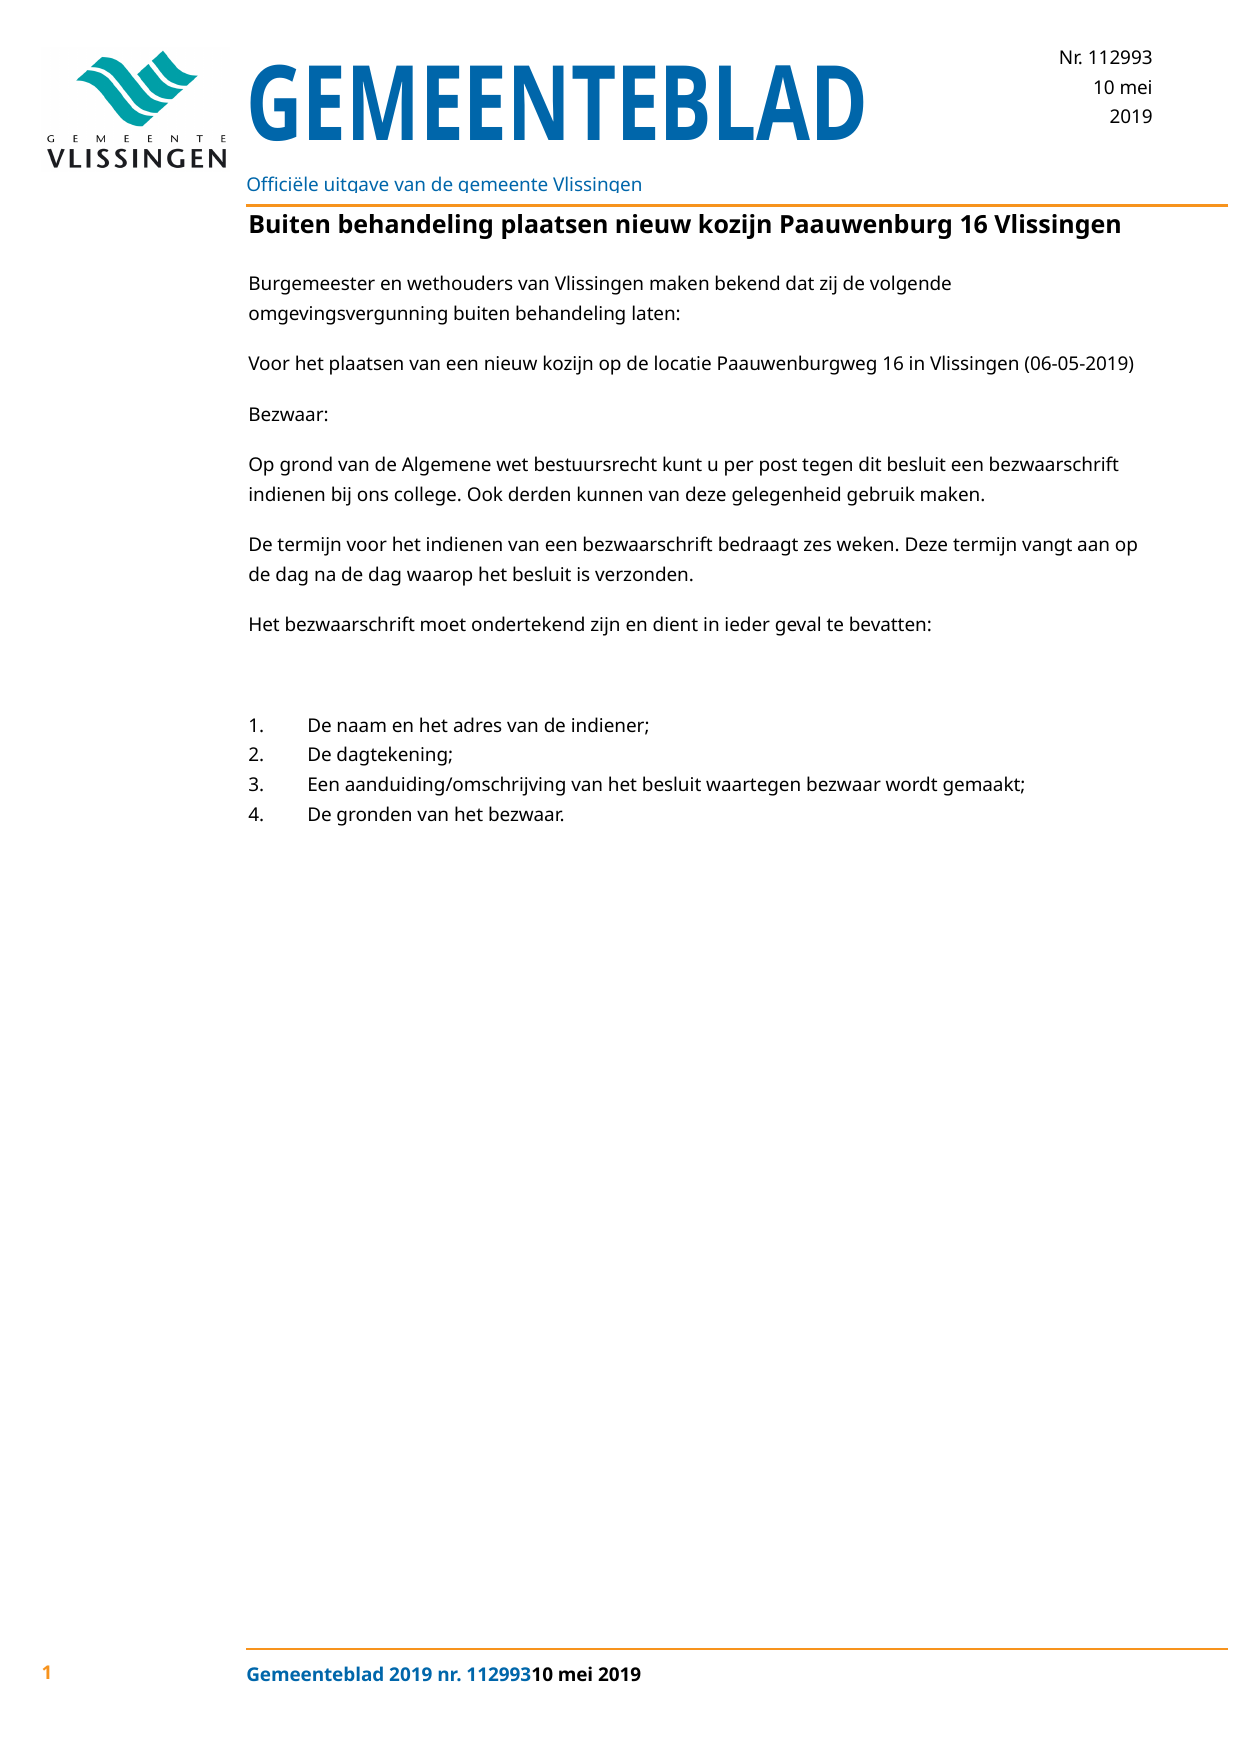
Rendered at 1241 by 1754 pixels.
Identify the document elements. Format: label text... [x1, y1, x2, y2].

list De naam en het adres van de indiener; [248, 712, 1152, 738]
list Een aanduiding/omschrijving van het besluit waartegen bezwaar wordt gemaakt; [248, 771, 1152, 797]
text De termijn voor het indienen van een bezwaarschrift bedraagt zes weken. Deze termijn vangt aan op de dag na de dag waarop het besluit is verzonden. [248, 531, 1152, 586]
picture [41, 47, 231, 172]
text Op grond van de Algemene wet bestuursrecht kunt u per post tegen dit besluit een bezwaarschrift indienen bij ons college. Ook derden kunnen van deze gelegenheid gebruik maken. [248, 451, 1152, 506]
text Bezwaar: [248, 401, 1152, 426]
list De gronden van het bezwaar. [248, 801, 1152, 826]
text Burgemeester en wethouders van Vlissingen maken bekend dat zij de volgende omgevingsvergunning buiten behandeling laten: [248, 270, 1152, 326]
text Het bezwaarschrift moet ondertekend zijn en dient in ieder geval te bevatten: [248, 611, 1152, 637]
list De dagtekening; [248, 742, 1152, 767]
text Buiten behandeling plaatsen nieuw kozijn Paauwenburg 16 Vlissingen [248, 207, 1152, 241]
text Voor het plaatsen van een nieuw kozijn op de locatie Paauwenburgweg 16 in Vlissingen (06-05-2019) [248, 350, 1152, 376]
